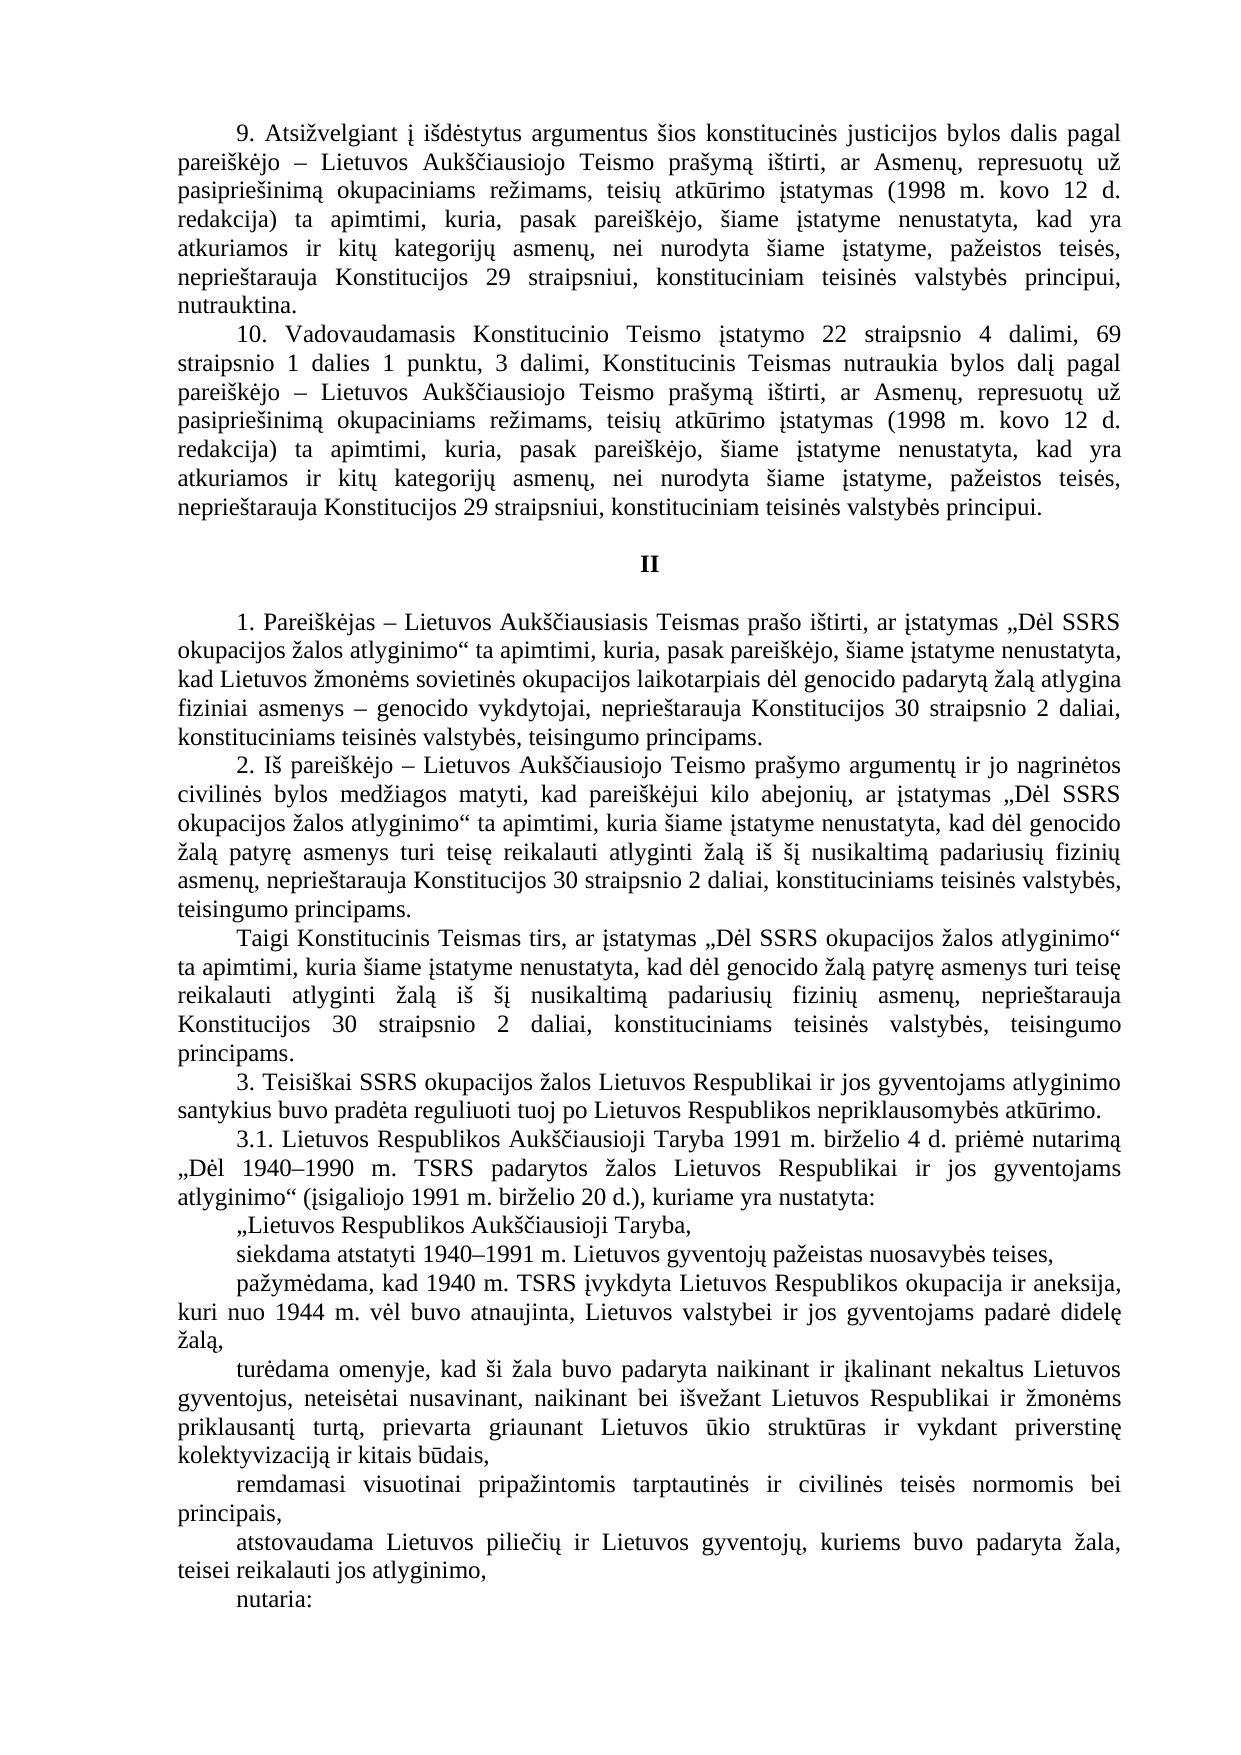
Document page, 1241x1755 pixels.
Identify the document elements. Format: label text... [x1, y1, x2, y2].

text 3.1. Lietuvos Respublikos Aukščiausioji Taryba 1991 m. birželio 4 d. priėmė nutarimą „Dėl 1940–1990 m. TSRS padarytos žalos Lietuvos Respublikai ir jos gyventojams atlyginimo“ (įsigaliojo 1991 m. birželio 20 d.), kuriame yra nustatyta: [177, 1124, 1122, 1211]
text 10. Vadovaudamasis Konstitucinio Teismo įstatymo 22 straipsnio 4 dalimi, 69 straipsnio 1 dalies 1 punktu, 3 dalimi, Konstitucinis Teismas nutraukia bylos dalį pagal pareiškėjo – Lietuvos Aukščiausiojo Teismo prašymą ištirti, ar Asmenų, represuotų už pasipriešinimą okupaciniams režimams, teisių atkūrimo įstatymas (1998 m. kovo 12 d. redakcija) ta apimtimi, kuria, pasak pareiškėjo, šiame įstatyme nenustatyta, kad yra atkuriamos ir kitų kategorijų asmenų, nei nurodyta šiame įstatyme, pažeistos teisės, neprieštarauja Konstitucijos 29 straipsniui, konstituciniam teisinės valstybės principui. [177, 319, 1122, 521]
text siekdama atstatyti 1940–1991 m. Lietuvos gyventojų pažeistas nuosavybės teises, [177, 1239, 1122, 1268]
text remdamasi visuotinai pripažintomis tarptautinės ir civilinės teisės normomis bei principais, [177, 1469, 1122, 1527]
text 2. Iš pareiškėjo – Lietuvos Aukščiausiojo Teismo prašymo argumentų ir jo nagrinėtos civilinės bylos medžiagos matyti, kad pareiškėjui kilo abejonių, ar įstatymas „Dėl SSRS okupacijos žalos atlyginimo“ ta apimtimi, kuria šiame įstatyme nenustatyta, kad dėl genocido žalą patyrę asmenys turi teisę reikalauti atlyginti žalą iš šį nusikaltimą padariusių fizinių asmenų, neprieštarauja Konstitucijos 30 straipsnio 2 daliai, konstituciniams teisinės valstybės, teisingumo principams. [177, 751, 1122, 923]
text atstovaudama Lietuvos piliečių ir Lietuvos gyventojų, kuriems buvo padaryta žala, teisei reikalauti jos atlyginimo, [177, 1527, 1122, 1584]
text nutaria: [177, 1584, 1122, 1613]
text „Lietuvos Respublikos Aukščiausioji Taryba, [177, 1211, 1122, 1239]
text 9. Atsižvelgiant į išdėstytus argumentus šios konstitucinės justicijos bylos dalis pagal pareiškėjo – Lietuvos Aukščiausiojo Teismo prašymą ištirti, ar Asmenų, represuotų už pasipriešinimą okupaciniams režimams, teisių atkūrimo įstatymas (1998 m. kovo 12 d. redakcija) ta apimtimi, kuria, pasak pareiškėjo, šiame įstatyme nenustatyta, kad yra atkuriamos ir kitų kategorijų asmenų, nei nurodyta šiame įstatyme, pažeistos teisės, neprieštarauja Konstitucijos 29 straipsniui, konstituciniam teisinės valstybės principui, nutrauktina. [177, 118, 1122, 319]
text turėdama omenyje, kad ši žala buvo padaryta naikinant ir įkalinant nekaltus Lietuvos gyventojus, neteisėtai nusavinant, naikinant bei išvežant Lietuvos Respublikai ir žmonėms priklausantį turtą, prievarta griaunant Lietuvos ūkio struktūras ir vykdant priverstinę kolektyvizaciją ir kitais būdais, [177, 1354, 1122, 1469]
text Taigi Konstitucinis Teismas tirs, ar įstatymas „Dėl SSRS okupacijos žalos atlyginimo“ ta apimtimi, kuria šiame įstatyme nenustatyta, kad dėl genocido žalą patyrę asmenys turi teisę reikalauti atlyginti žalą iš šį nusikaltimą padariusių fizinių asmenų, neprieštarauja Konstitucijos 30 straipsnio 2 daliai, konstituciniams teisinės valstybės, teisingumo principams. [177, 923, 1122, 1067]
text pažymėdama, kad 1940 m. TSRS įvykdyta Lietuvos Respublikos okupacija ir aneksija, kuri nuo 1944 m. vėl buvo atnaujinta, Lietuvos valstybei ir jos gyventojams padarė didelę žalą, [177, 1268, 1122, 1354]
text 1. Pareiškėjas – Lietuvos Aukščiausiasis Teismas prašo ištirti, ar įstatymas „Dėl SSRS okupacijos žalos atlyginimo“ ta apimtimi, kuria, pasak pareiškėjo, šiame įstatyme nenustatyta, kad Lietuvos žmonėms sovietinės okupacijos laikotarpiais dėl genocido padarytą žalą atlygina fiziniai asmenys – genocido vykdytojai, neprieštarauja Konstitucijos 30 straipsnio 2 daliai, konstituciniams teisinės valstybės, teisingumo principams. [177, 607, 1122, 751]
text 3. Teisiškai SSRS okupacijos žalos Lietuvos Respublikai ir jos gyventojams atlyginimo santykius buvo pradėta reguliuoti tuoj po Lietuvos Respublikos nepriklausomybės atkūrimo. [177, 1067, 1122, 1124]
text II [177, 549, 1122, 578]
